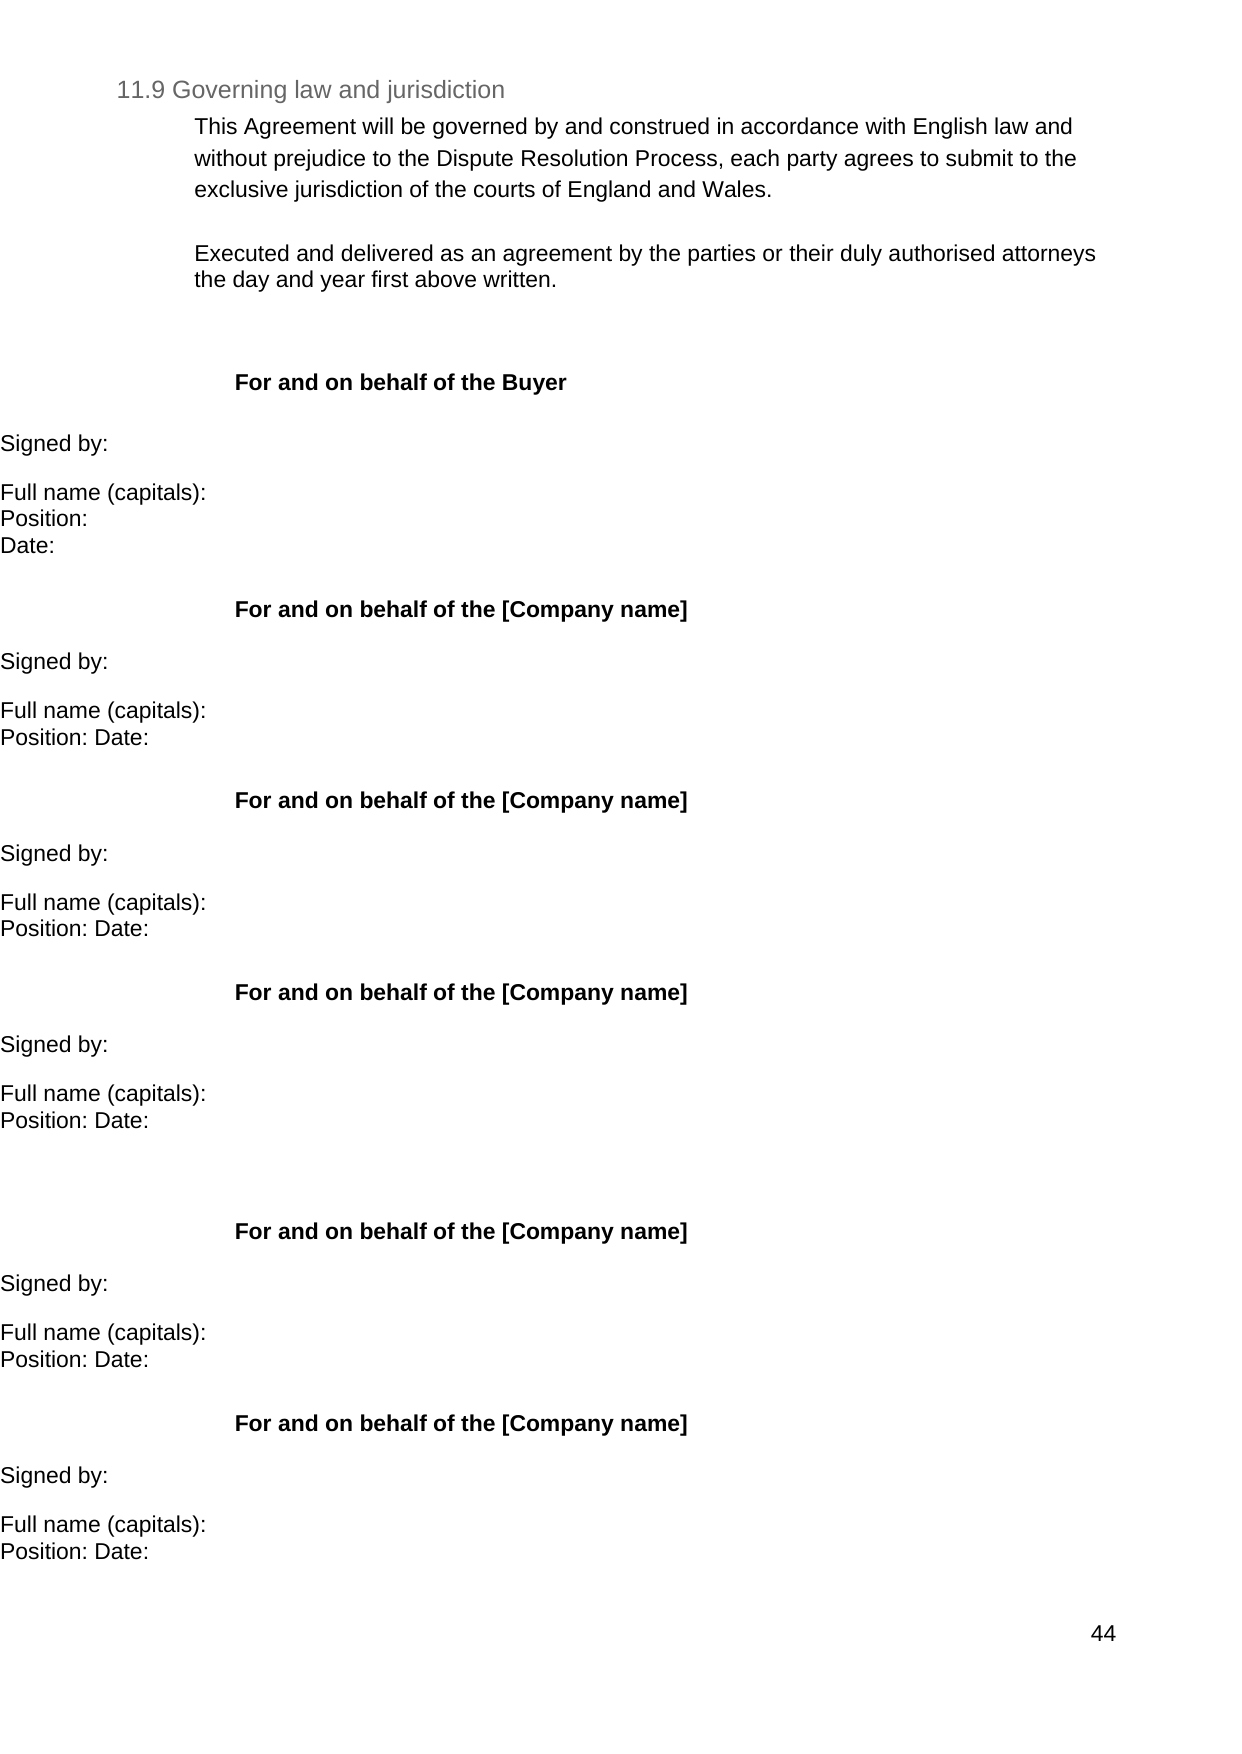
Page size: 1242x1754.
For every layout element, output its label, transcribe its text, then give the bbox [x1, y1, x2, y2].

text Signed by: [0, 1270, 1121, 1296]
text Full name (capitals): [0, 889, 1121, 915]
text Position: Date: [0, 723, 266, 750]
text Signed by: [0, 430, 1121, 456]
subtitle For and on behalf of the Buyer [117, 369, 739, 396]
subtitle For and on behalf of the [Company name] [117, 979, 739, 1005]
text Full name (capitals): [0, 479, 1121, 505]
text Signed by: [0, 1462, 1121, 1488]
subtitle For and on behalf of the [Company name] [117, 596, 739, 622]
text Position: Date: [0, 1107, 266, 1133]
text Position: Date: [0, 915, 266, 941]
subtitle For and on behalf of the [Company name] [117, 1409, 739, 1436]
subtitle For and on behalf of the [Company name] [117, 787, 739, 814]
subtitle For and on behalf of the [Company name] [117, 1218, 739, 1244]
text Signed by: [0, 840, 1121, 866]
text Full name (capitals): [0, 1319, 1121, 1346]
text Full name (capitals): [0, 1511, 1121, 1538]
text Signed by: [0, 1031, 1121, 1058]
text Date: [0, 532, 1121, 558]
text This Agreement will be governed by and construed in accordance with English law and without prejudice to the Dispute Resolution Process, each party agrees to submit to the exclusive jurisdiction of the courts of England and Wales. [194, 113, 1121, 202]
text Position: Date: [0, 1346, 266, 1372]
text Full name (capitals): [0, 1080, 1121, 1107]
text Executed and delivered as an agreement by the parties or their duly authorised attorneys the day and year first above written. [194, 240, 1121, 293]
text Signed by: [0, 648, 1121, 674]
text Position: [0, 505, 1121, 532]
text Full name (capitals): [0, 697, 1121, 723]
text Position: Date: [0, 1538, 266, 1564]
text 11.9 Governing law and jurisdiction [116, 75, 1122, 104]
